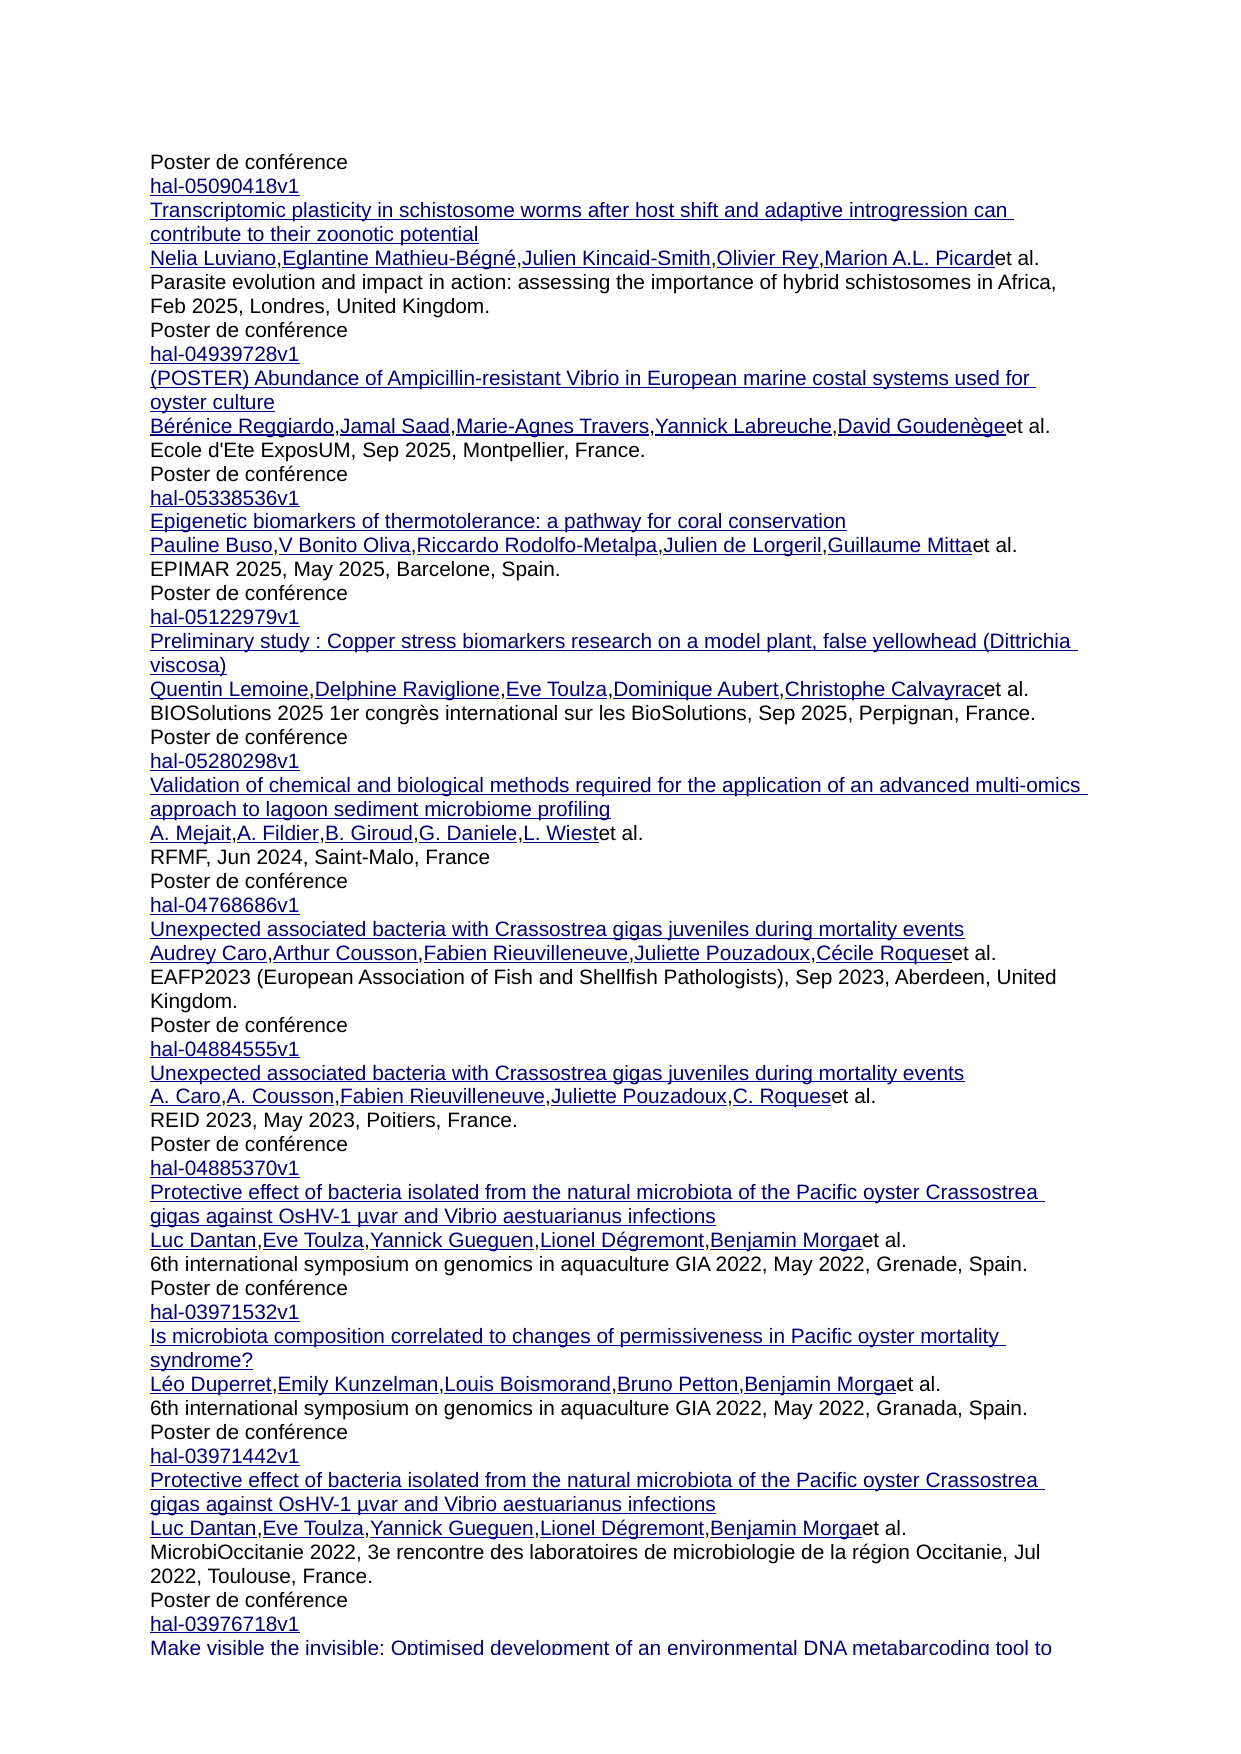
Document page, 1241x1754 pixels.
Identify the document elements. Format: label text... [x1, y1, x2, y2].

table_cell Is microbiota composition correlated to changes of permissiveness in Pacific oyster mortality syndrome? Léo Duperret,Emily Kunzelman,Louis Boismorand,Bruno Petton,Benjamin Morgaet al. 6th international symposium on genomics in aquaculture GIA 2022, May 2022, Granada, Spain. Poster de conférence hal-03971442v1 [150, 1324, 1090, 1468]
table_cell Transcriptomic plasticity in schistosome worms after host shift and adaptive introgression can contribute to their zoonotic potential Nelia Luviano,Eglantine Mathieu-Bégné,Julien Kincaid-Smith,Olivier Rey,Marion A.L. Picardet al. Parasite evolution and impact in action: assessing the importance of hybrid schistosomes in Africa, Feb 2025, Londres, United Kingdom. Poster de conférence hal-04939728v1 [150, 198, 1090, 366]
table_cell Validation of chemical and biological methods required for the application of an advanced multi-omics approach to lagoon sediment microbiome profiling A. Mejait,A. Fildier,B. Giroud,G. Daniele,L. Wiestet al. RFMF, Jun 2024, Saint-Malo, France Poster de conférence hal-04768686v1 [150, 773, 1090, 917]
table_cell Preliminary study : Copper stress biomarkers research on a model plant, false yellowhead (Dittrichia viscosa) Quentin Lemoine,Delphine Raviglione,Eve Toulza,Dominique Aubert,Christophe Calvayracet al. BIOSolutions 2025 1er congrès international sur les BioSolutions, Sep 2025, Perpignan, France. Poster de conférence hal-05280298v1 [150, 629, 1090, 773]
table_cell Epigenetic biomarkers of thermotolerance: a pathway for coral conservation Pauline Buso,V Bonito Oliva,Riccardo Rodolfo-Metalpa,Julien de Lorgeril,Guillaume Mittaet al. EPIMAR 2025, May 2025, Barcelone, Spain. Poster de conférence hal-05122979v1 [150, 509, 1090, 629]
table_header Poster de conférence hal-05090418v1 [150, 150, 1090, 198]
table_cell Protective effect of bacteria isolated from the natural microbiota of the Pacific oyster Crassostrea gigas against OsHV-1 µvar and Vibrio aestuarianus infections Luc Dantan,Eve Toulza,Yannick Gueguen,Lionel Dégremont,Benjamin Morgaet al. MicrobiOccitanie 2022, 3e rencontre des laboratoires de microbiologie de la région Occitanie, Jul 2022, Toulouse, France. Poster de conférence hal-03976718v1 [150, 1468, 1090, 1635]
table_cell Protective effect of bacteria isolated from the natural microbiota of the Pacific oyster Crassostrea gigas against OsHV-1 µvar and Vibrio aestuarianus infections Luc Dantan,Eve Toulza,Yannick Gueguen,Lionel Dégremont,Benjamin Morgaet al. 6th international symposium on genomics in aquaculture GIA 2022, May 2022, Grenade, Spain. Poster de conférence hal-03971532v1 [150, 1180, 1090, 1324]
table_cell Unexpected associated bacteria with Crassostrea gigas juveniles during mortality events A. Caro,A. Cousson,Fabien Rieuvilleneuve,Juliette Pouzadoux,C. Roqueset al. REID 2023, May 2023, Poitiers, France. Poster de conférence hal-04885370v1 [150, 1060, 1090, 1180]
table_cell Unexpected associated bacteria with Crassostrea gigas juveniles during mortality events Audrey Caro,Arthur Cousson,Fabien Rieuvilleneuve,Juliette Pouzadoux,Cécile Roqueset al. EAFP2023 (European Association of Fish and Shellfish Pathologists), Sep 2023, Aberdeen, United Kingdom. Poster de conférence hal-04884555v1 [150, 917, 1090, 1060]
table_cell (POSTER) Abundance of Ampicillin-resistant Vibrio in European marine costal systems used for oyster culture Bérénice Reggiardo,Jamal Saad,Marie-Agnes Travers,Yannick Labreuche,David Goudenègeet al. Ecole d'Ete ExposUM, Sep 2025, Montpellier, France. Poster de conférence hal-05338536v1 [150, 366, 1090, 509]
table_cell Make visible the invisible: Optimised development of an environmental DNA metabarcoding tool to [150, 1635, 1090, 1655]
